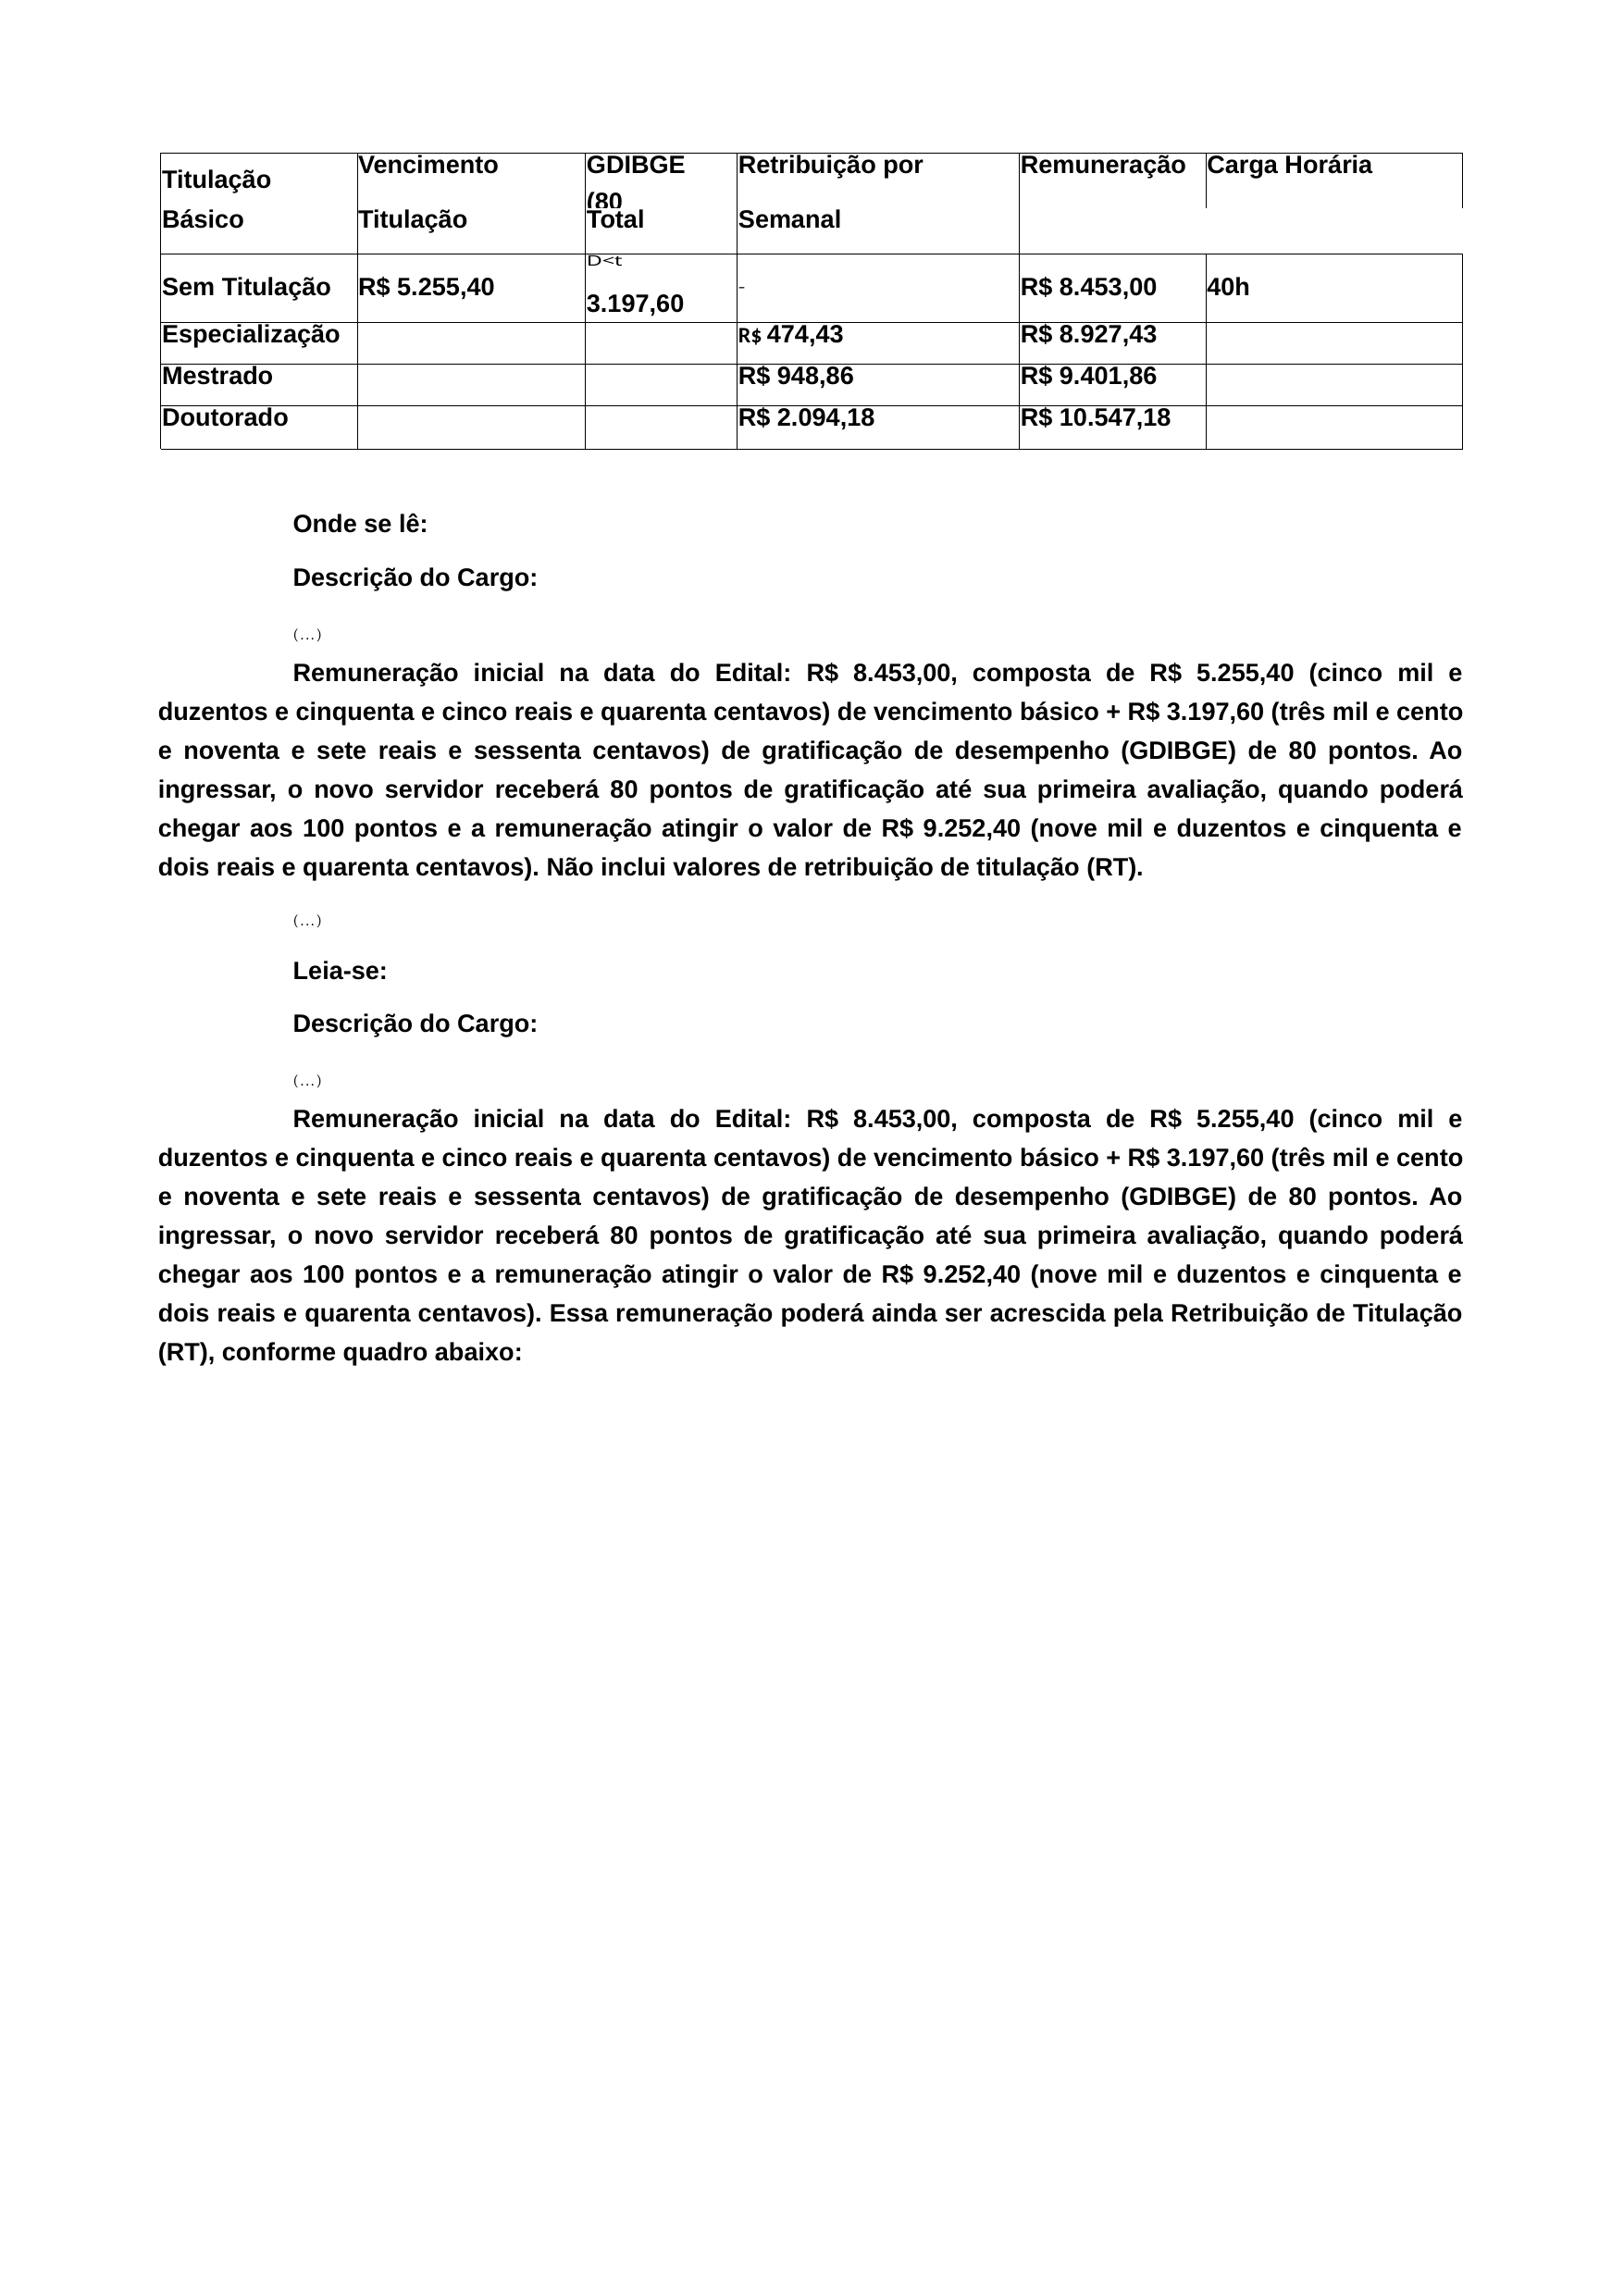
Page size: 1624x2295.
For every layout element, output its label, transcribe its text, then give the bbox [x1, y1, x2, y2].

table_cell - [738, 254, 1019, 322]
table_cell [586, 365, 737, 405]
table_cell R$ 9.401,86 [1020, 365, 1206, 405]
table_cell R$ 8.453,00 [1020, 254, 1206, 322]
table_header Retribuição por [738, 154, 1019, 208]
table_cell R$ 8.927,43 [1020, 323, 1206, 364]
table_header Remuneração [1020, 154, 1206, 208]
table_cell Doutorado [161, 406, 357, 449]
text Remuneração inicial na data do Edital: R$ 8.453,00, composta de R$ 5.255,40 (cinco mil e duzentos e cinquenta e cinco reais e quarenta centavos) de vencimento básico + R$ 3.197,60 (três mil e cento e noventa e sete reais e sessenta centavos) de gratificação de desempenho (GDIBGE) de 80 pontos. Ao ingressar, o novo servidor receberá 80 pontos de gratificação até sua primeira avaliação, quando poderá chegar aos 100 pontos e a remuneração atingir o valor de R$ 9.252,40 (nove mil e duzentos e cinquenta e dois reais e quarenta centavos). Essa remuneração poderá ainda ser acrescida pela Retribuição de Titulação (RT), conforme quadro abaixo: [158, 1097, 1464, 1369]
table_cell [358, 365, 585, 405]
table_cell [1207, 406, 1462, 449]
table_cell R$ 5.255,40 [358, 254, 585, 276]
table_cell [1207, 365, 1462, 405]
text Onde se lê: [158, 153, 1464, 543]
table_cell R$ 948,86 [738, 365, 1019, 405]
table_cell 40h [1207, 254, 1462, 322]
table_cell R$ 2.094,18 [738, 406, 1019, 449]
table_cell D<t 3.197,60 [586, 254, 737, 322]
table_cell Mestrado [161, 365, 357, 405]
table_cell [1207, 323, 1462, 364]
table_cell Especialização [161, 323, 357, 364]
table_cell R$ 10.547,18 [1020, 406, 1206, 449]
table_cell [586, 406, 737, 449]
text Leia-se: [158, 937, 1464, 990]
table_cell [358, 323, 585, 364]
table_cell R$ 5.255,40 [358, 301, 585, 322]
text Descrição do Cargo: [158, 543, 1464, 597]
table_cell R$ 474,43 [738, 323, 1019, 364]
table_cell Total [586, 213, 737, 254]
text Remuneração inicial na data do Edital: R$ 8.453,00, composta de R$ 5.255,40 (cinco mil e duzentos e cinquenta e cinco reais e quarenta centavos) de vencimento básico + R$ 3.197,60 (três mil e cento e noventa e sete reais e sessenta centavos) de gratificação de desempenho (GDIBGE) de 80 pontos. Ao ingressar, o novo servidor receberá 80 pontos de gratificação até sua primeira avaliação, quando poderá chegar aos 100 pontos e a remuneração atingir o valor de R$ 9.252,40 (nove mil e duzentos e cinquenta e dois reais e quarenta centavos). Não inclui valores de retribuição de titulação (RT). [158, 651, 1464, 884]
table_cell [358, 406, 585, 449]
text Descrição do Cargo: [158, 990, 1464, 1043]
table_cell Titulação [358, 233, 585, 254]
text (...) [158, 597, 1464, 651]
table_cell [1020, 233, 1206, 254]
table_cell Semanal [738, 208, 1019, 254]
table_header Carga Horária [1207, 154, 1462, 208]
table_cell Sem Titulação [161, 254, 357, 322]
table_header Vencimento [358, 179, 585, 208]
table_cell [1206, 233, 1463, 254]
table_header Titulação [161, 154, 357, 208]
table_cell [586, 323, 737, 364]
text (...) [158, 884, 1464, 937]
text (...) [158, 1043, 1464, 1097]
table_cell Básico [161, 208, 357, 254]
